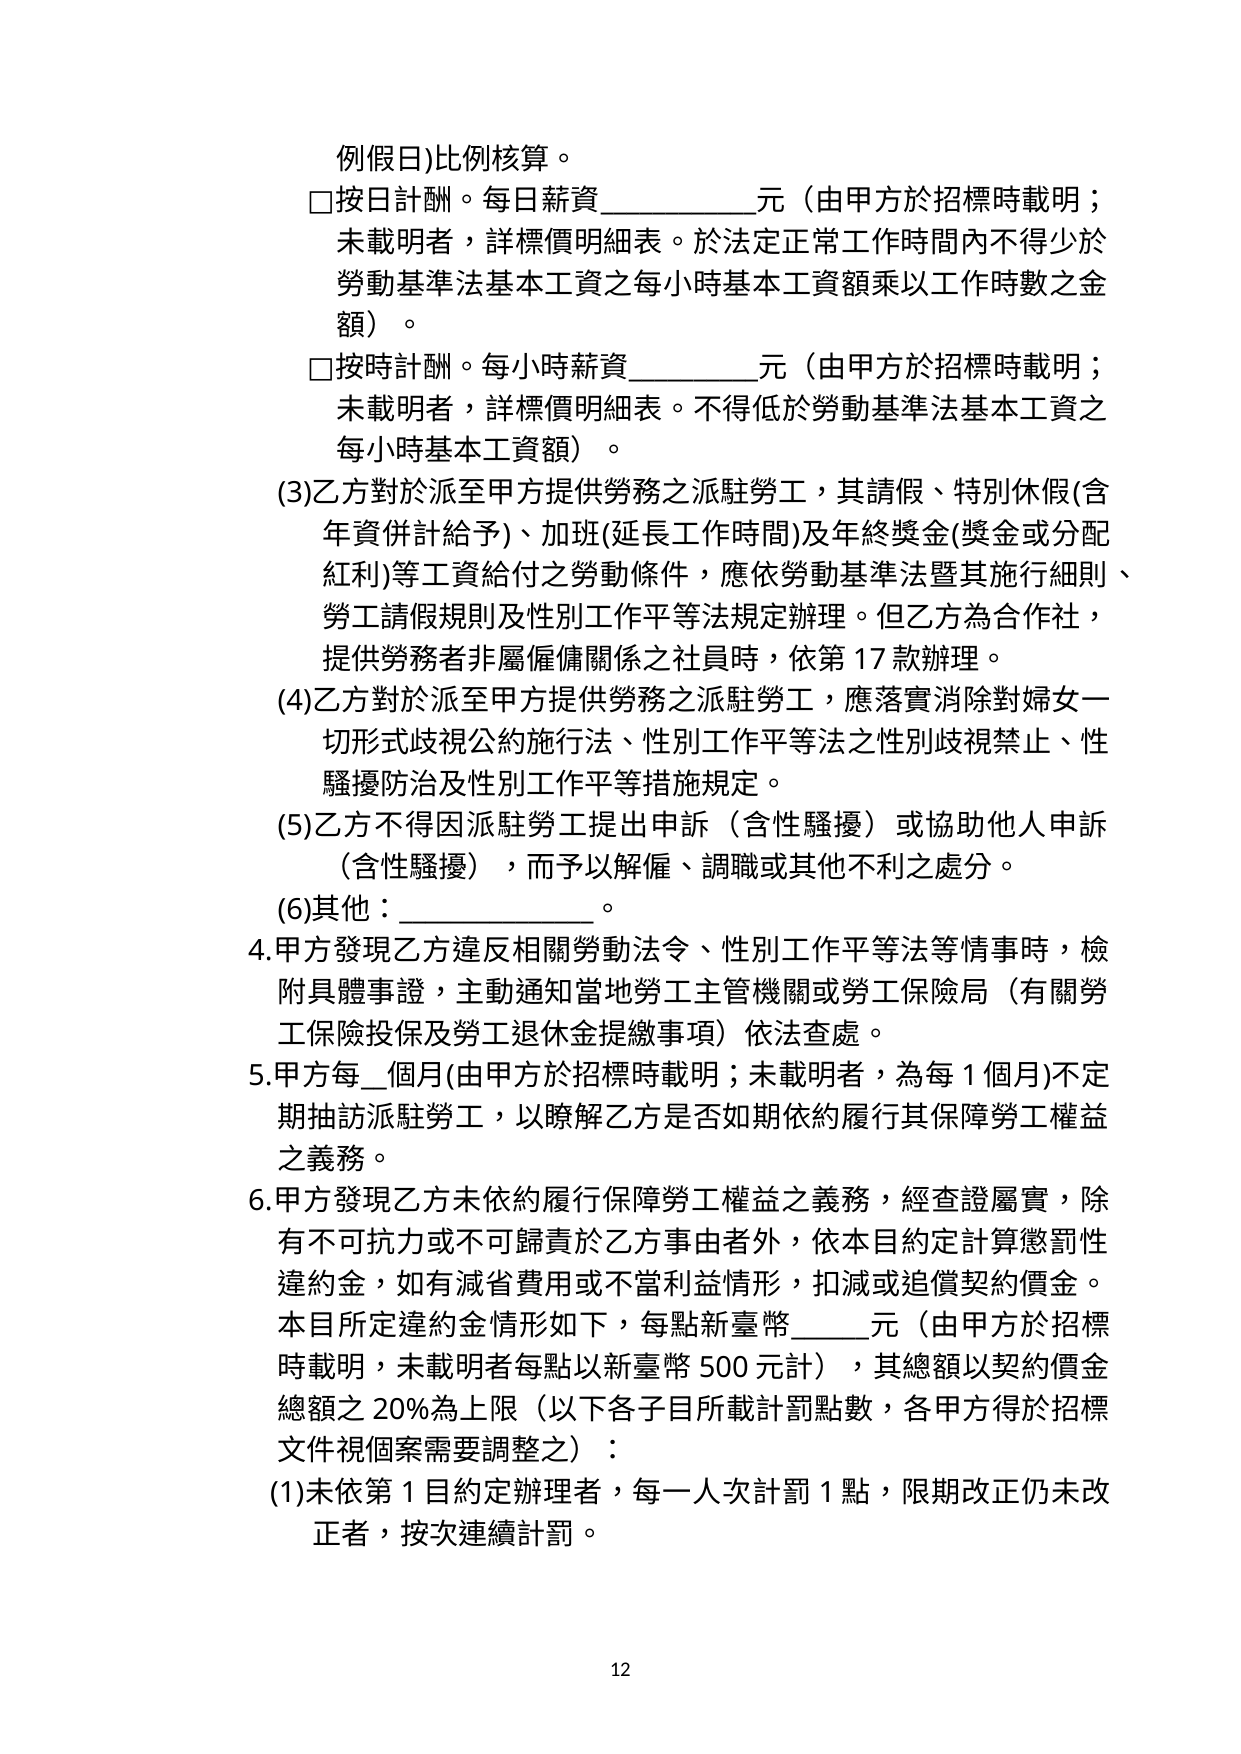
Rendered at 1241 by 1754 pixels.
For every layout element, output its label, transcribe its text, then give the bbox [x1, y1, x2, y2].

text 6.甲方發現乙方未依約履行保障勞工權益之義務，經查證屬實，除有不可抗力或不可歸責於乙方事由者外，依本目約定計算懲罰性違約金，如有減省費用或不當利益情形，扣減或追償契約價金。本目所定違約金情形如下，每點新臺幣______元（由甲方於招標時載明，未載明者每點以新臺幣500元計），其總額以契約價金總額之20%為上限（以下各子目所載計罰點數，各甲方得於招標文件視個案需要調整之）： [248, 1177, 1110, 1469]
text 4.甲方發現乙方違反相關勞動法令、性別工作平等法等情事時，檢附具體事證，主動通知當地勞工主管機關或勞工保險局（有關勞工保險投保及勞工退休金提繳事項）依法查處。 [248, 927, 1110, 1052]
text □按時計酬。每小時薪資__________元（由甲方於招標時載明；未載明者，詳標價明細表。不得低於勞動基準法基本工資之每小時基本工資額）。 [307, 344, 1110, 469]
text 5.甲方每__個月(由甲方於招標時載明；未載明者，為每1個月)不定期抽訪派駐勞工，以瞭解乙方是否如期依約履行其保障勞工權益之義務。 [248, 1052, 1110, 1177]
text (6)其他：_______________。 [277, 886, 1110, 927]
text (1)未依第1目約定辦理者，每一人次計罰1點，限期改正仍未改正者，按次連續計罰。 [270, 1469, 1110, 1552]
text (3)乙方對於派至甲方提供勞務之派駐勞工，其請假、特別休假(含年資併計給予)、加班(延長工作時間)及年終獎金(獎金或分配紅利)等工資給付之勞動條件，應依勞動基準法暨其施行細則、勞工請假規則及性別工作平等法規定辦理。但乙方為合作社，提供勞務者非屬僱傭關係之社員時，依第17款辦理。 [277, 469, 1110, 677]
text 例假日)比例核算。 [307, 136, 1110, 177]
text (4)乙方對於派至甲方提供勞務之派駐勞工，應落實消除對婦女一切形式歧視公約施行法、性別工作平等法之性別歧視禁止、性騷擾防治及性別工作平等措施規定。 [277, 677, 1110, 802]
text (5)乙方不得因派駐勞工提出申訴（含性騷擾）或協助他人申訴（含性騷擾），而予以解僱、調職或其他不利之處分。 [277, 802, 1110, 886]
text □按日計酬。每日薪資____________元（由甲方於招標時載明；未載明者，詳標價明細表。於法定正常工作時間內不得少於勞動基準法基本工資之每小時基本工資額乘以工作時數之金額）。 [307, 177, 1110, 344]
